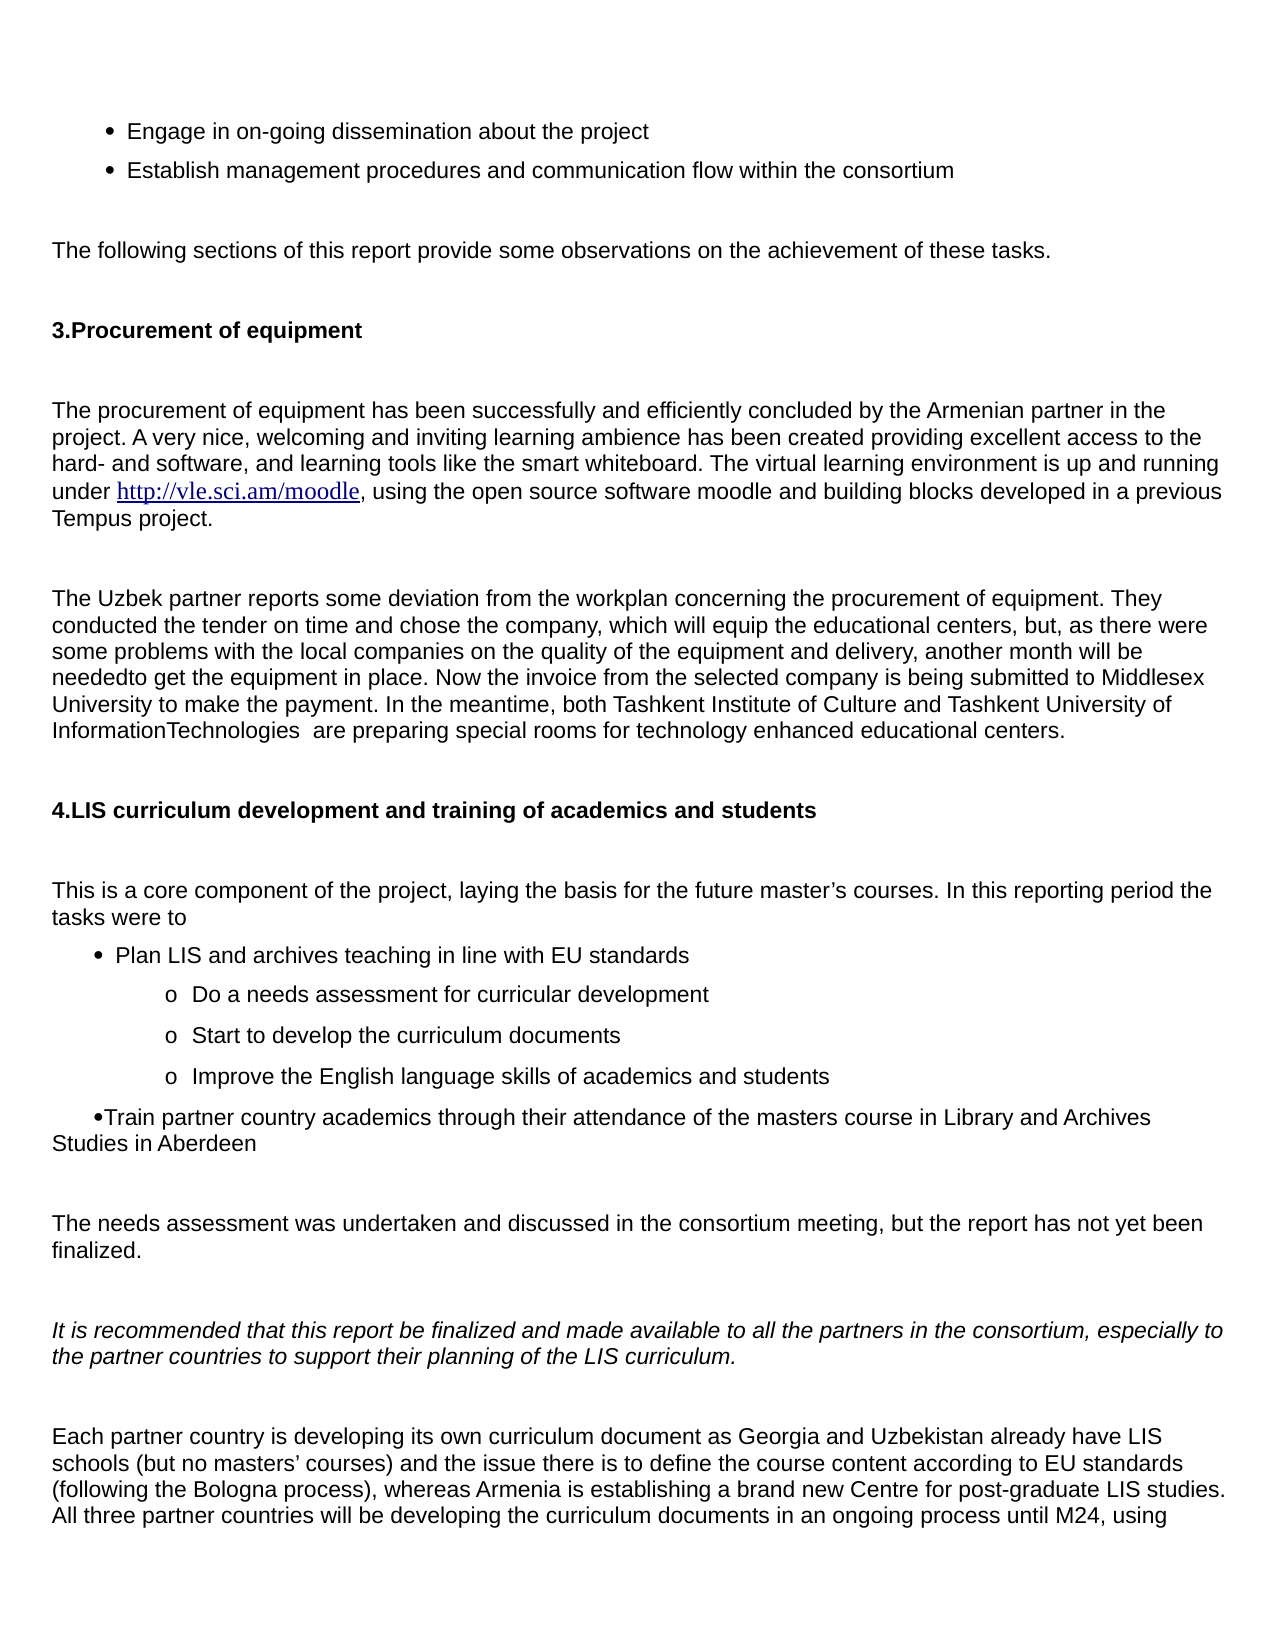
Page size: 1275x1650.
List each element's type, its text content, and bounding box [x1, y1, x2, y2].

text Each partner country is developing its own curriculum document as Georgia and Uzbekistan already have LIS schools (but no masters’ courses) and the issue there is to define the course content according to EU standards (following the Bologna process), whereas Armenia is establishing a brand new Centre for post-graduate LIS studies. All three partner countries will be developing the curriculum documents in an ongoing process until M24, using [52, 1423, 1231, 1528]
text The needs assessment was undertaken and discussed in the consortium meeting, but the report has not yet been finalized. [52, 1210, 1231, 1263]
text · Establish management procedures and communication flow within the consortium [14, 157, 1231, 183]
text It is recommended that this report be finalized and made available to all the partners in the consortium, especially to the partner countries to support their planning of the LIS curriculum. [52, 1317, 1231, 1369]
text · Engage in on-going dissemination about the project [14, 118, 1231, 144]
text 3.Procurement of equipment [52, 317, 1231, 343]
text 4.LIS curriculum development and training of academics and students [52, 797, 1231, 823]
text The procurement of equipment has been successfully and efficiently concluded by the Armenian partner in the project. A very nice, welcoming and inviting learning ambience has been created providing excellent access to the hard- and software, and learning tools like the smart whiteboard. The virtual learning environment is up and running under http://vle.sci.am/moodle, using the open source software moodle and building blocks developed in a previous Tempus project. [52, 397, 1231, 531]
text o Improve the English language skills of academics and students [164, 1063, 1231, 1091]
text o Start to develop the curriculum documents [164, 1022, 1231, 1050]
text o Do a needs assessment for curricular development [164, 981, 1231, 1009]
text The following sections of this report provide some observations on the achievement of these tasks. [52, 237, 1231, 263]
text · Plan LIS and archives teaching in line with EU standards [14, 942, 1231, 969]
text This is a core component of the project, laying the basis for the future master’s courses. In this reporting period the tasks were to [52, 877, 1231, 930]
text The Uzbek partner reports some deviation from the workplan concerning the procurement of equipment. They conducted the tender on time and chose the company, which will equip the educational centers, but, as there were some problems with the local companies on the quality of the equipment and delivery, another month will be neededto get the equipment in place. Now the invoice from the selected company is being submitted to Middlesex University to make the payment. In the meantime, both Tashkent Institute of Culture and Tashkent University of InformationTechnologies are preparing special rooms for technology enhanced educational centers. [52, 585, 1231, 743]
text ·Train partner country academics through their attendance of the masters course in Library and Archives Studies in Aberdeen [14, 1104, 1231, 1156]
